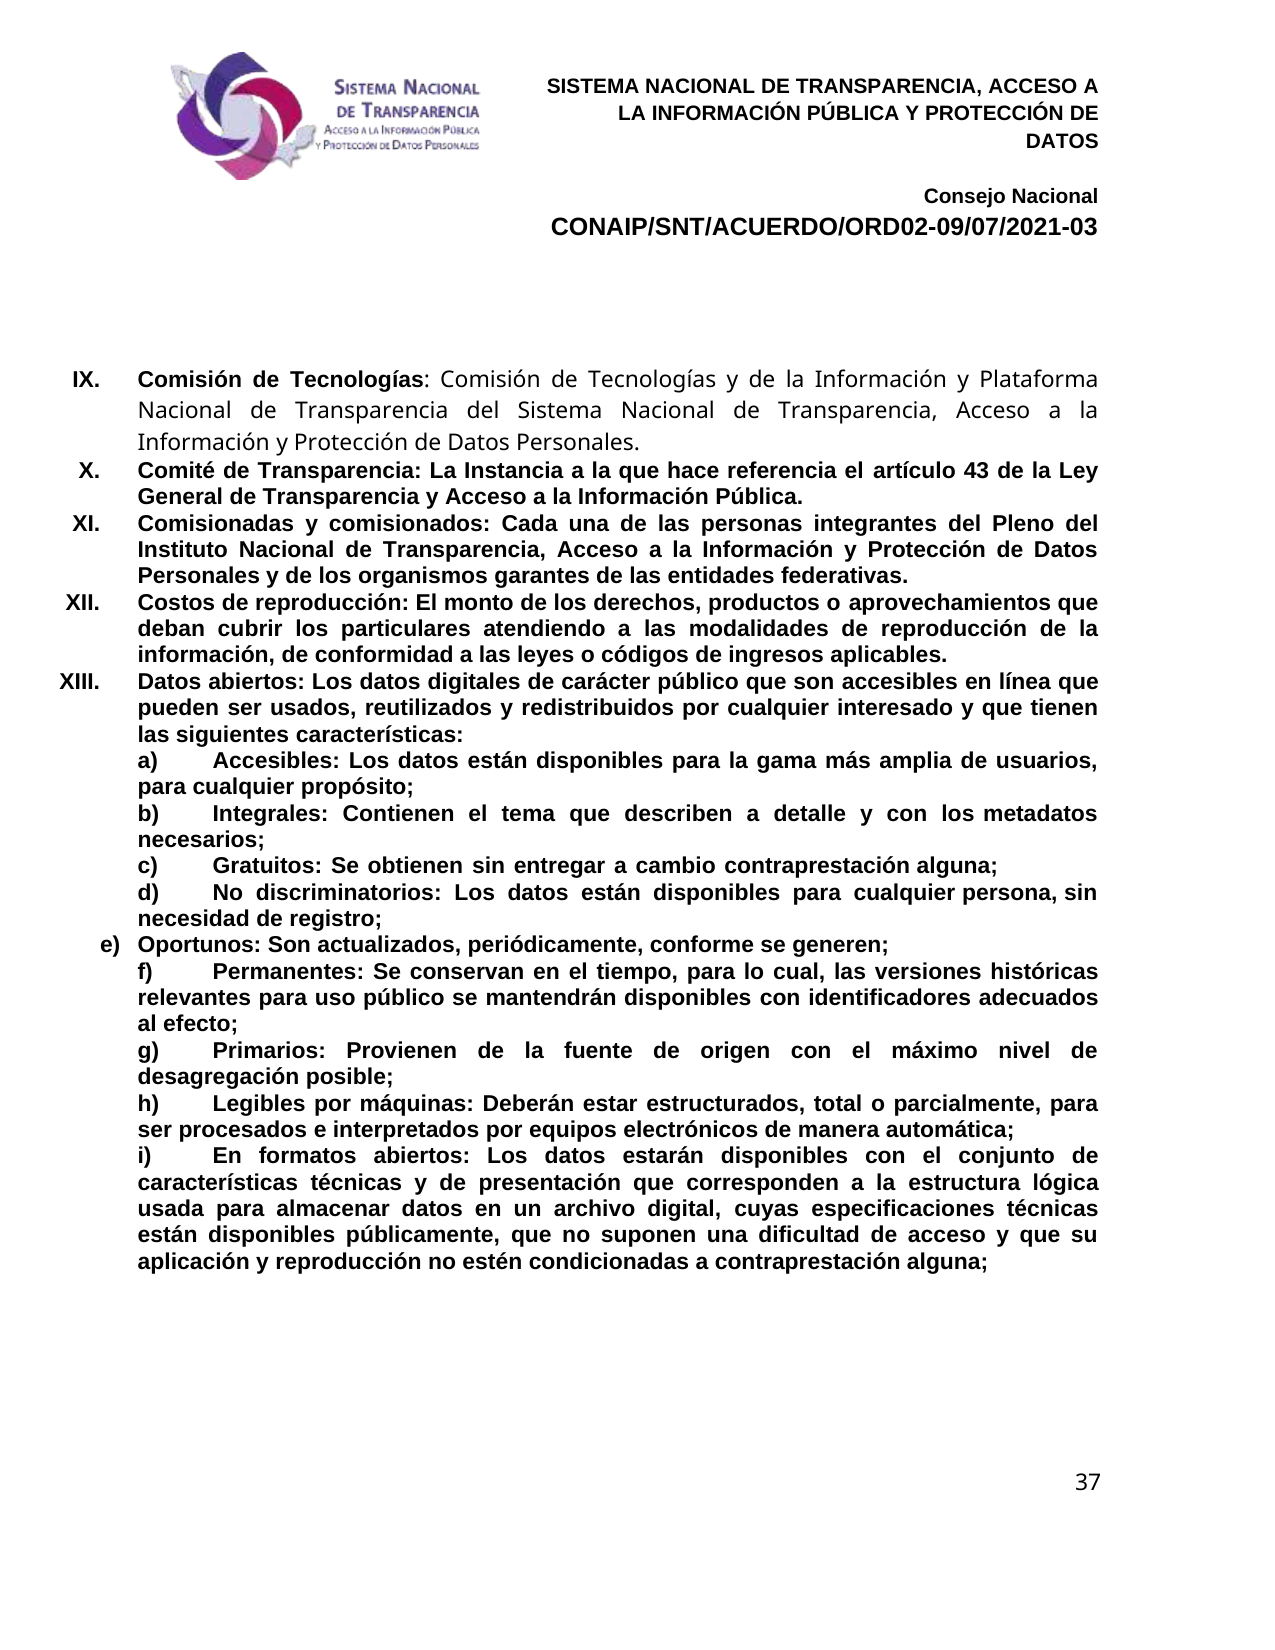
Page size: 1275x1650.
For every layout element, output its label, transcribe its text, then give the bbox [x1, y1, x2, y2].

list Comisión de Tecnologías: Comisión de Tecnologías y de la Información y Plataforma Nacional de Transparencia del Sistema Nacional de Transparencia, Acceso a la Información y Protección de Datos Personales. [72, 363, 1099, 457]
list En formatos abiertos: Los datos estarán disponibles con el conjunto de características técnicas y de presentación que corresponden a la estructura lógica usada para almacenar datos en un archivo digital, cuyas especificaciones técnicas están disponibles públicamente, que no suponen una dificultad de acceso y que su aplicación y reproducción no estén condicionadas a contraprestación alguna; [137, 1142, 1098, 1274]
list Gratuitos: Se obtienen sin entregar a cambio contraprestación alguna; [137, 852, 1098, 879]
list Comité de Transparencia: La Instancia a la que hace referencia el artículo 43 de la Ley General de Transparencia y Acceso a la Información Pública. [78, 457, 1099, 510]
list Legibles por máquinas: Deberán estar estructurados, total o parcialmente, para ser procesados e interpretados por equipos electrónicos de manera automática; [137, 1089, 1099, 1142]
list Costos de reproducción: El monto de los derechos, productos o aprovechamientos que deban cubrir los particulares atendiendo a las modalidades de reproducción de la información, de conformidad a las leyes o códigos de ingresos aplicables. [65, 589, 1098, 668]
list Primarios: Provienen de la fuente de origen con el máximo nivel de desagregación posible; [137, 1037, 1098, 1089]
list Oportunos: Son actualizados, periódicamente, conforme se generen; [100, 931, 1123, 958]
list Accesibles: Los datos están disponibles para la gama más amplia de usuarios, para cualquier propósito; [137, 747, 1098, 800]
list Datos abiertos: Los datos digitales de carácter público que son accesibles en línea que pueden ser usados, reutilizados y redistribuidos por cualquier interesado y que tienen las siguientes características: [59, 668, 1098, 747]
list Comisionadas y comisionados: Cada una de las personas integrantes del Pleno del Instituto Nacional de Transparencia, Acceso a la Información y Protección de Datos Personales y de los organismos garantes de las entidades federativas. [72, 510, 1099, 589]
list Permanentes: Se conservan en el tiempo, para lo cual, las versiones históricas relevantes para uso público se mantendrán disponibles con identificadores adecuados al efecto; [137, 958, 1098, 1037]
list Integrales: Contienen el tema que describen a detalle y con los metadatos necesarios; [137, 800, 1098, 852]
list No discriminatorios: Los datos están disponibles para cualquier persona, sin necesidad de registro; [137, 879, 1098, 931]
